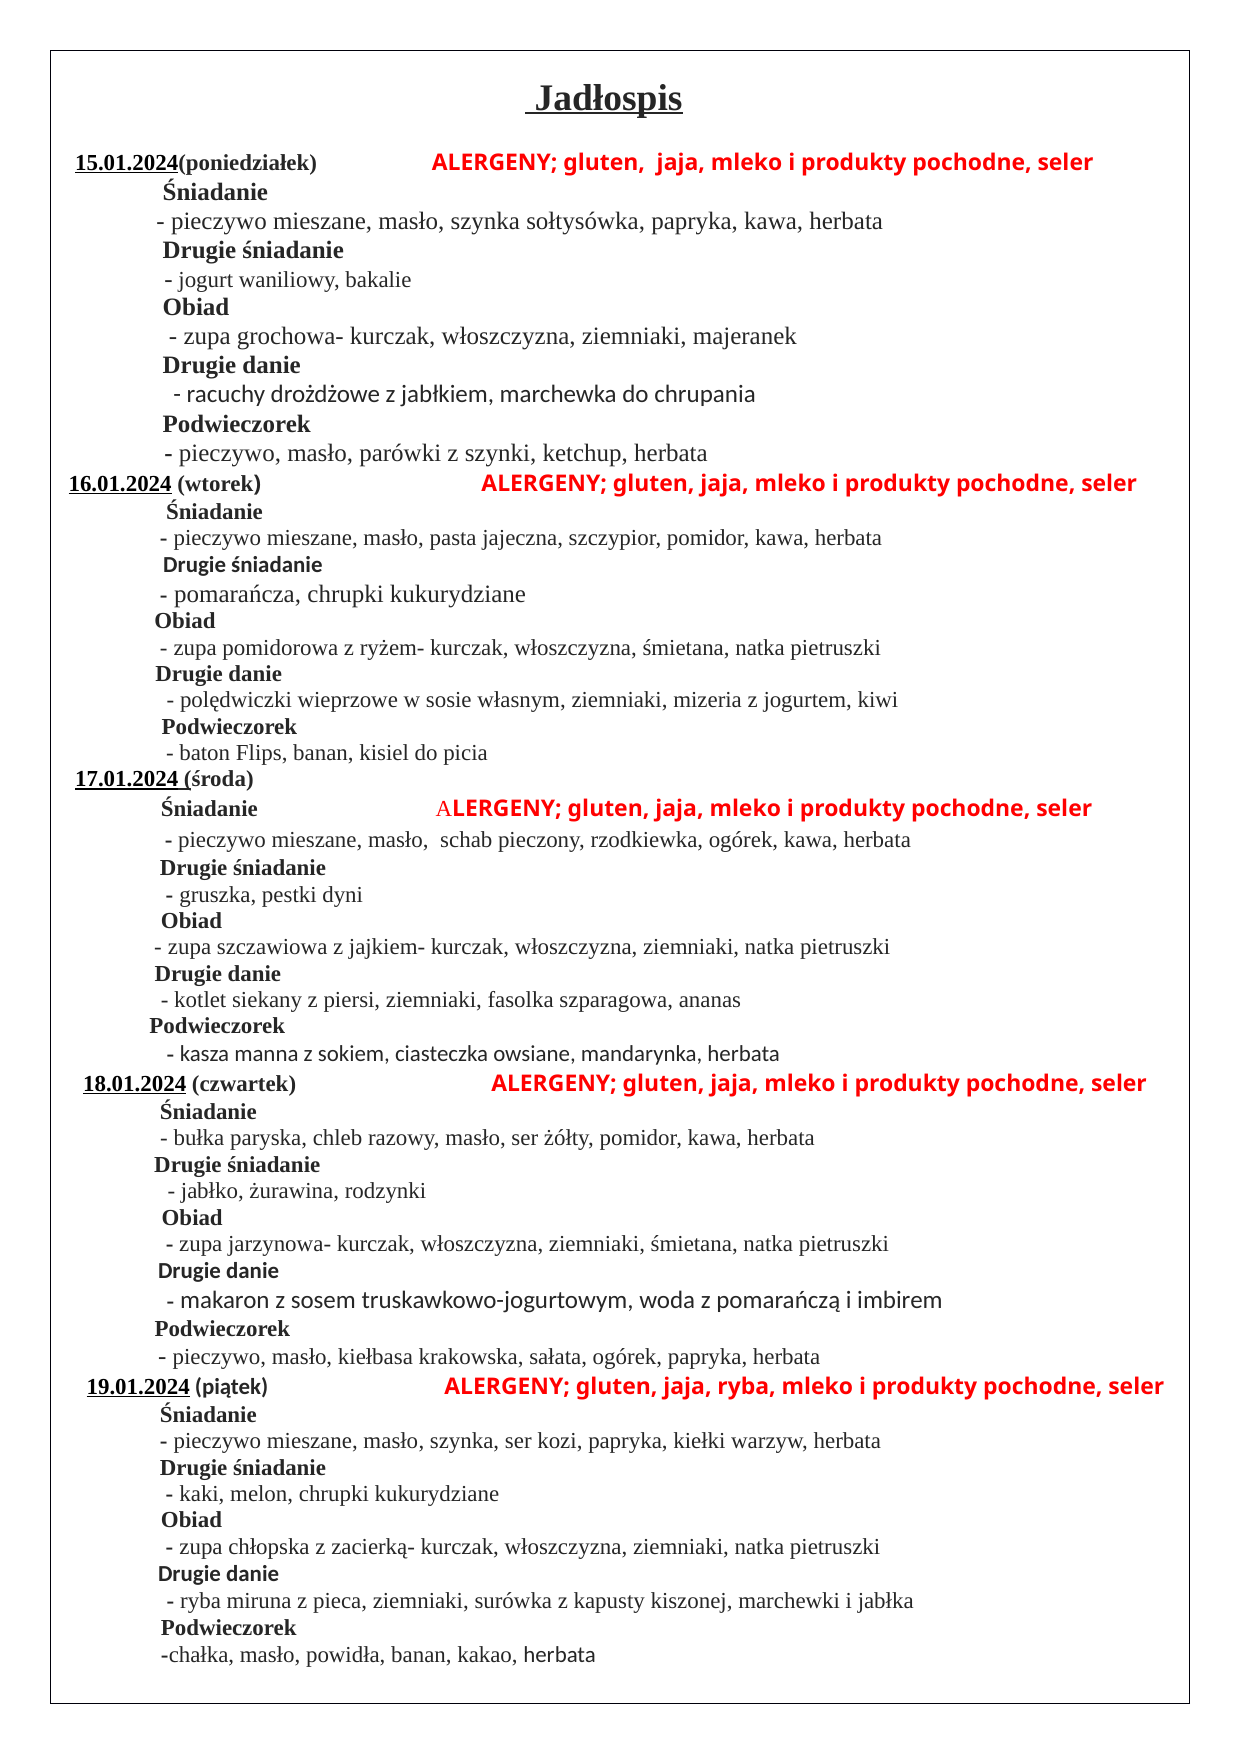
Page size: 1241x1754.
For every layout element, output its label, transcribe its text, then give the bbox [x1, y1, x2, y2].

list Obiad [150, 1203, 1165, 1230]
text - pieczywo mieszane, masło, szynka sołtysówka, papryka, kawa, herbata [75, 206, 1165, 235]
list - pomarańcza, chrupki kukurydziane [51, 579, 1165, 607]
list - kaki, melon, chrupki kukurydziane [51, 1480, 1165, 1507]
list - kotlet siekany z piersi, ziemniaki, fasolka szparagowa, ananas [75, 986, 1165, 1012]
list - jogurt waniliowy, bakalie [51, 264, 1165, 292]
list Drugie śniadanie [51, 1454, 1165, 1480]
list - pieczywo, masło, kiełbasa krakowska, sałata, ogórek, papryka, herbata [51, 1341, 1165, 1370]
list - bułka paryska, chleb razowy, masło, ser żółty, pomidor, kawa, herbata [51, 1124, 1165, 1151]
list - zupa jarzynowa- kurczak, włoszczyzna, ziemniaki, śmietana, natka pietruszki [51, 1230, 1165, 1256]
text - ryba miruna z pieca, ziemniaki, surówka z kapusty kiszonej, marchewki i jabłka [75, 1587, 1165, 1614]
list 16.01.2024 (wtorek) ALERGENY; gluten, jaja, mleko i produkty pochodne, seler [51, 467, 1165, 498]
text Drugie śniadanie [75, 235, 1165, 264]
text 17.01.2024 (środa) [75, 766, 1165, 792]
list 18.01.2024 (czwartek) ALERGENY; gluten, jaja, mleko i produkty pochodne, seler [51, 1067, 1165, 1098]
list - pieczywo, masło, parówki z szynki, ketchup, herbata [51, 438, 1165, 467]
list - zupa pomidorowa z ryżem- kurczak, włoszczyzna, śmietana, natka pietruszki [51, 634, 1165, 660]
list - polędwiczki wieprzowe w sosie własnym, ziemniaki, mizeria z jogurtem, kiwi [75, 686, 1165, 713]
list Drugie danie [51, 960, 1165, 986]
list - pieczywo mieszane, masło, szynka, ser kozi, papryka, kiełki warzyw, herbata [51, 1427, 1165, 1454]
list [45, 607, 50, 634]
list - zupa szczawiowa z jajkiem- kurczak, włoszczyzna, ziemniaki, natka pietruszki [51, 933, 1165, 960]
list Podwieczorek [150, 713, 1165, 739]
list Drugie śniadanie [51, 854, 1165, 881]
text - makaron z sosem truskawkowo-jogurtowym, woda z pomarańczą i imbirem [75, 1284, 1165, 1315]
list Podwieczorek [150, 409, 1165, 438]
text - kasza manna z sokiem, ciasteczka owsiane, mandarynka, herbata [75, 1039, 1165, 1067]
text Drugie śniadanie [75, 551, 1165, 579]
list Obiad [51, 607, 1165, 634]
text Jadłospis [75, 75, 1165, 118]
text Podwieczorek [75, 1012, 1165, 1039]
text Drugie danie [75, 350, 1165, 379]
text Śniadanie ALERGENY; gluten, jaja, mleko i produkty pochodne, seler [75, 792, 1165, 823]
list - gruszka, pestki dyni [51, 881, 1165, 907]
text Drugie danie [75, 1256, 1165, 1284]
text Drugie danie [75, 660, 1165, 686]
list - pieczywo mieszane, masło, schab pieczony, rzodkiewka, ogórek, kawa, herbata [51, 823, 1165, 854]
list - pieczywo mieszane, masło, pasta jajeczna, szczypior, pomidor, kawa, herbata [51, 524, 1165, 551]
list - baton Flips, banan, kisiel do picia [51, 739, 1165, 766]
list Śniadanie [51, 498, 1165, 524]
text Podwieczorek [75, 1614, 1165, 1640]
text Drugie danie [75, 1559, 1165, 1587]
list Podwieczorek [51, 1315, 1165, 1341]
text 19.01.2024 (piątek) ALERGENY; gluten, jaja, ryba, mleko i produkty pochodne, seler [75, 1370, 1165, 1401]
list - zupa chłopska z zacierką- kurczak, włoszczyzna, ziemniaki, natka pietruszki [51, 1533, 1165, 1559]
text Obiad [75, 292, 1165, 321]
text 15.01.2024(poniedziałek) ALERGENY; gluten, jaja, mleko i produkty pochodne, seler [75, 146, 1165, 177]
list - jabłko, żurawina, rodzynki [150, 1177, 1165, 1203]
text Obiad [75, 1507, 1165, 1533]
list Śniadanie [75, 177, 1165, 206]
text -chałka, masło, powidła, banan, kakao, herbata [75, 1640, 1165, 1668]
text Obiad [75, 907, 1165, 933]
list Drugie śniadanie [51, 1151, 1165, 1177]
list - zupa grochowa- kurczak, włoszczyzna, ziemniaki, majeranek [150, 321, 1165, 350]
text - racuchy drożdżowe z jabłkiem, marchewka do chrupania [75, 379, 1165, 409]
list Śniadanie [51, 1098, 1165, 1124]
list Śniadanie [51, 1401, 1165, 1427]
